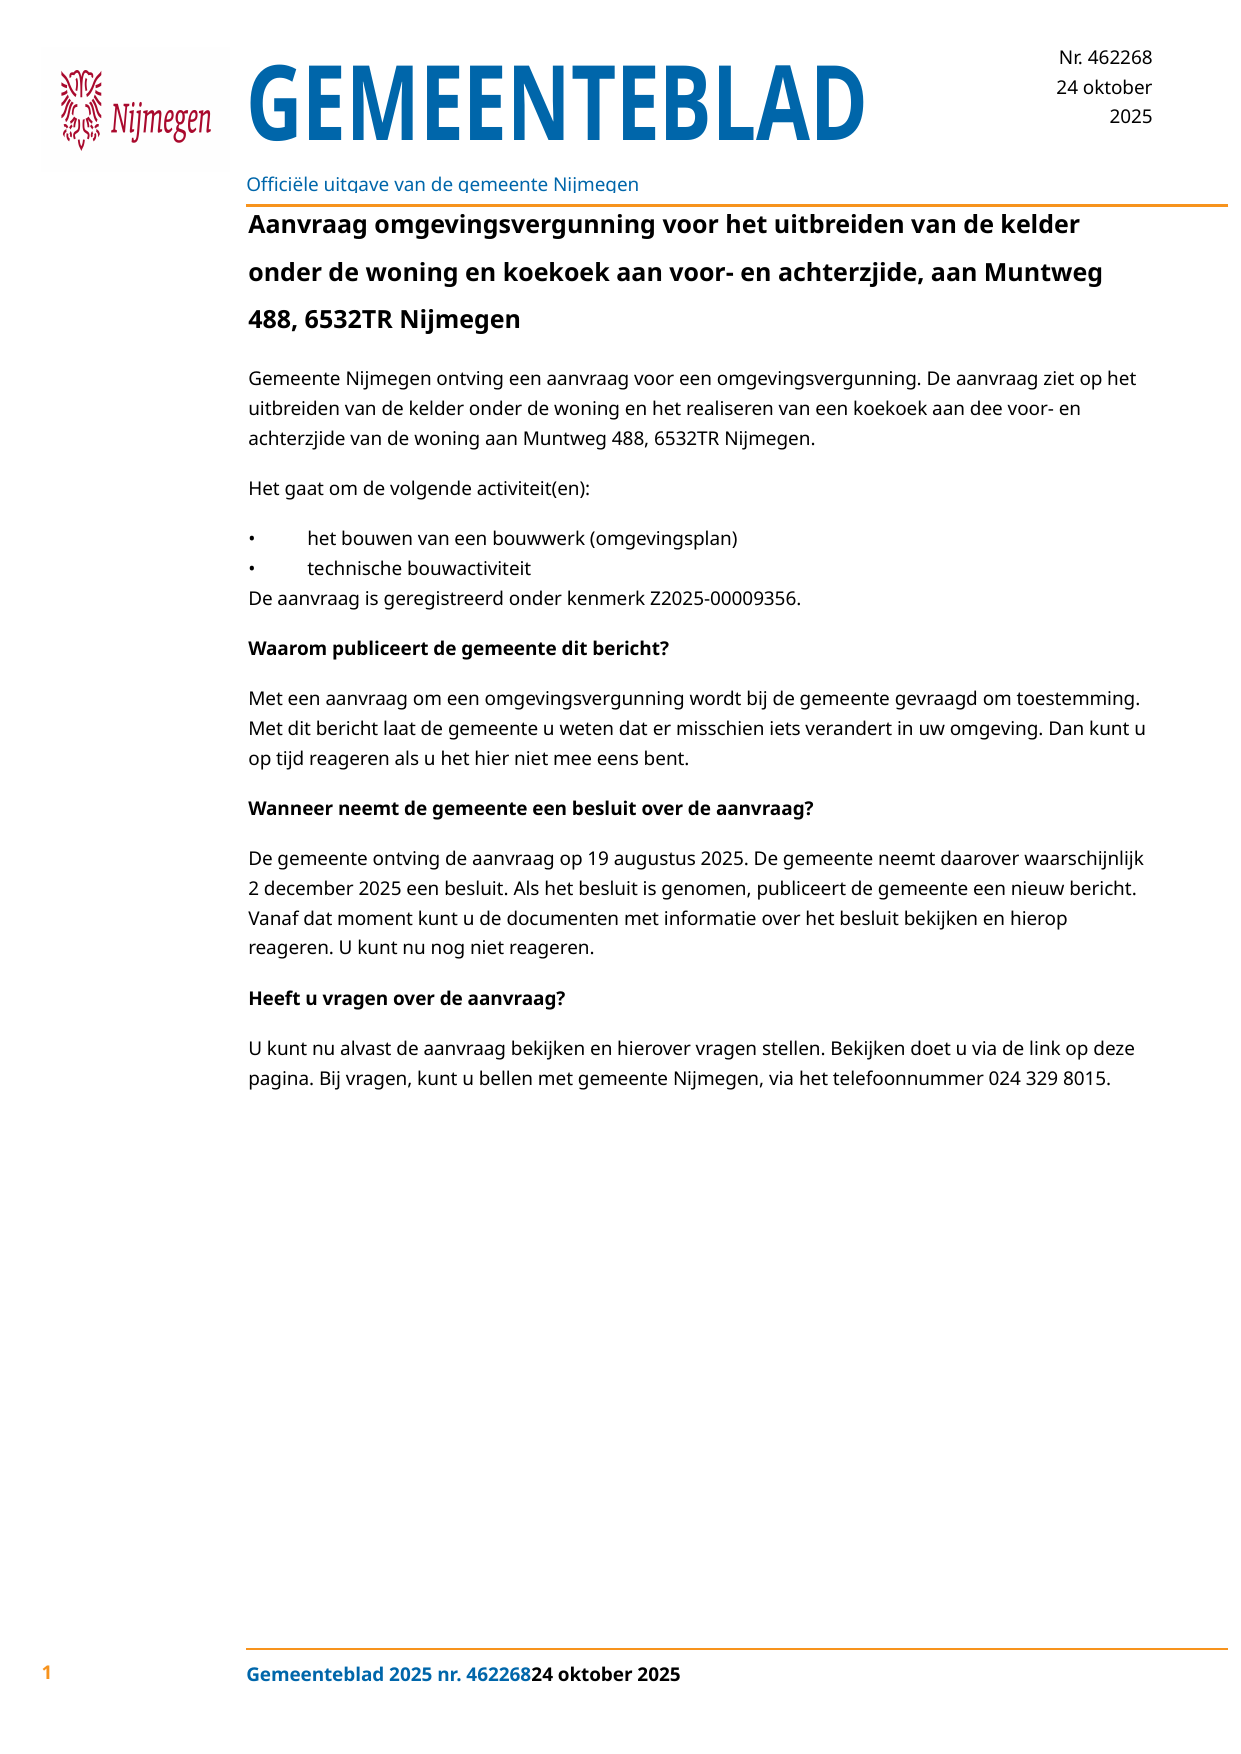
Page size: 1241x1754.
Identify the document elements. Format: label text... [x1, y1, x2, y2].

list het bouwen van een bouwwerk (omgevingsplan) [248, 526, 1152, 551]
text Heeft u vragen over de aanvraag? [248, 985, 1152, 1010]
picture [41, 47, 231, 172]
text De aanvraag is geregistreerd onder kenmerk Z2025-00009356. [248, 585, 1152, 610]
text Gemeente Nijmegen ontving een aanvraag voor een omgevingsvergunning. De aanvraag ziet op het uitbreiden van de kelder onder de woning en het realiseren van een koekoek aan dee voor- en achterzjide van de woning aan Muntweg 488, 6532TR Nijmegen. [248, 366, 1152, 450]
text De gemeente ontving de aanvraag op 19 augustus 2025. De gemeente neemt daarover waarschijnlijk 2 december 2025 een besluit. Als het besluit is genomen, publiceert de gemeente een nieuw bericht. Vanaf dat moment kunt u de documenten met informatie over het besluit bekijken en hierop reageren. U kunt nu nog niet reageren. [248, 846, 1152, 960]
text U kunt nu alvast de aanvraag bekijken en hierover vragen stellen. Bekijken doet u via de link op deze pagina. Bij vragen, kunt u bellen met gemeente Nijmegen, via het telefoonnummer 024 329 8015. [248, 1035, 1152, 1090]
text Wanneer neemt de gemeente een besluit over de aanvraag? [248, 795, 1152, 821]
text Aanvraag omgevingsvergunning voor het uitbreiden van de kelder onder de woning en koekoek aan voor- en achterzjide, aan Muntweg 488, 6532TR Nijmegen [248, 207, 1152, 336]
text Waarom publiceert de gemeente dit bericht? [248, 635, 1152, 661]
list technische bouwactiviteit [248, 555, 1152, 581]
text Met een aanvraag om een omgevingsvergunning wordt bij de gemeente gevraagd om toestemming. Met dit bericht laat de gemeente u weten dat er misschien iets verandert in uw omgeving. Dan kunt u op tijd reageren als u het hier niet mee eens bent. [248, 686, 1152, 770]
text Het gaat om de volgende activiteit(en): [248, 475, 1152, 501]
